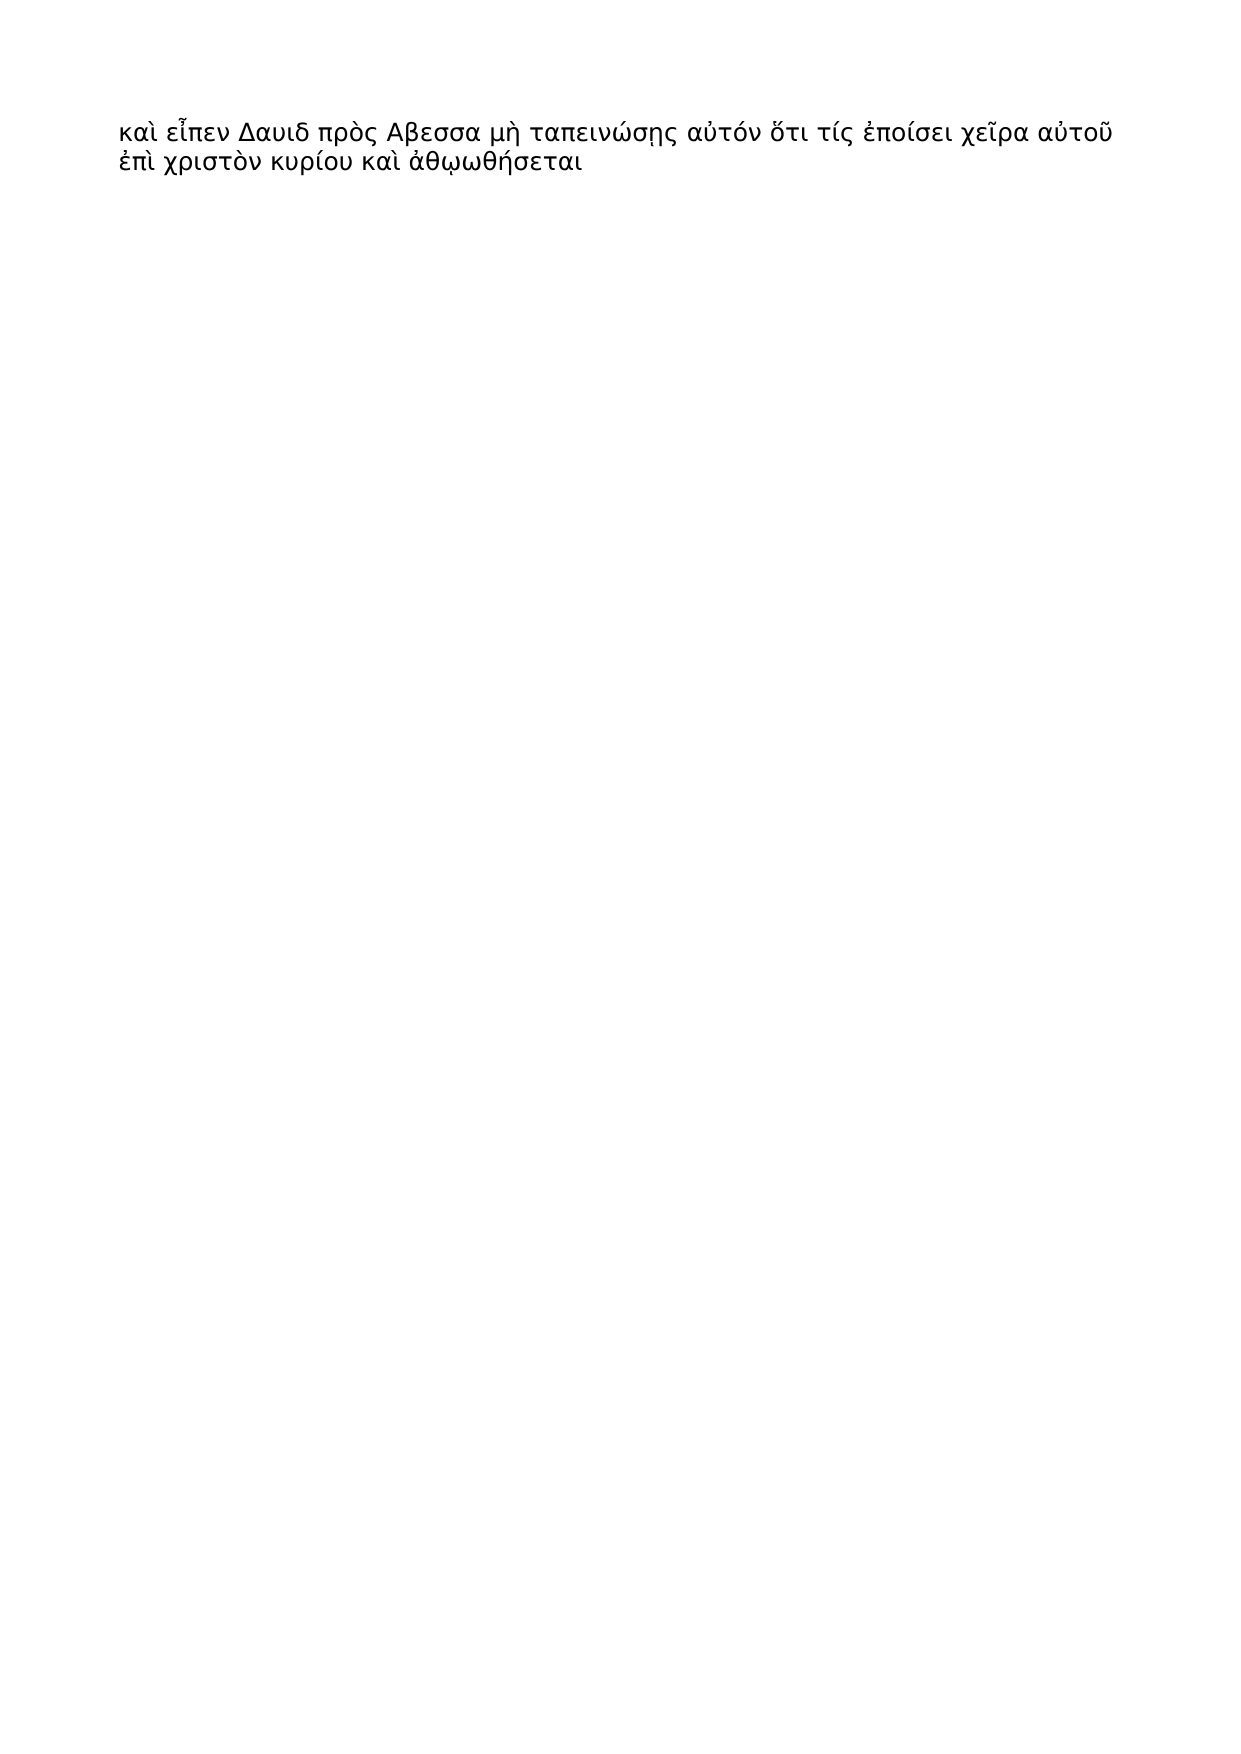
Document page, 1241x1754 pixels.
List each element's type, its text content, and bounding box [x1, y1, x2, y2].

text καὶ εἶπεν Δαυιδ πρὸς Αβεσσα μὴ ταπεινώσῃς αὐτόν ὅτι τίς ἐποίσει χεῖρα αὐτοῦ ἐπὶ χριστὸν κυρίου καὶ ἀθῳωθήσεται [118, 118, 1122, 176]
